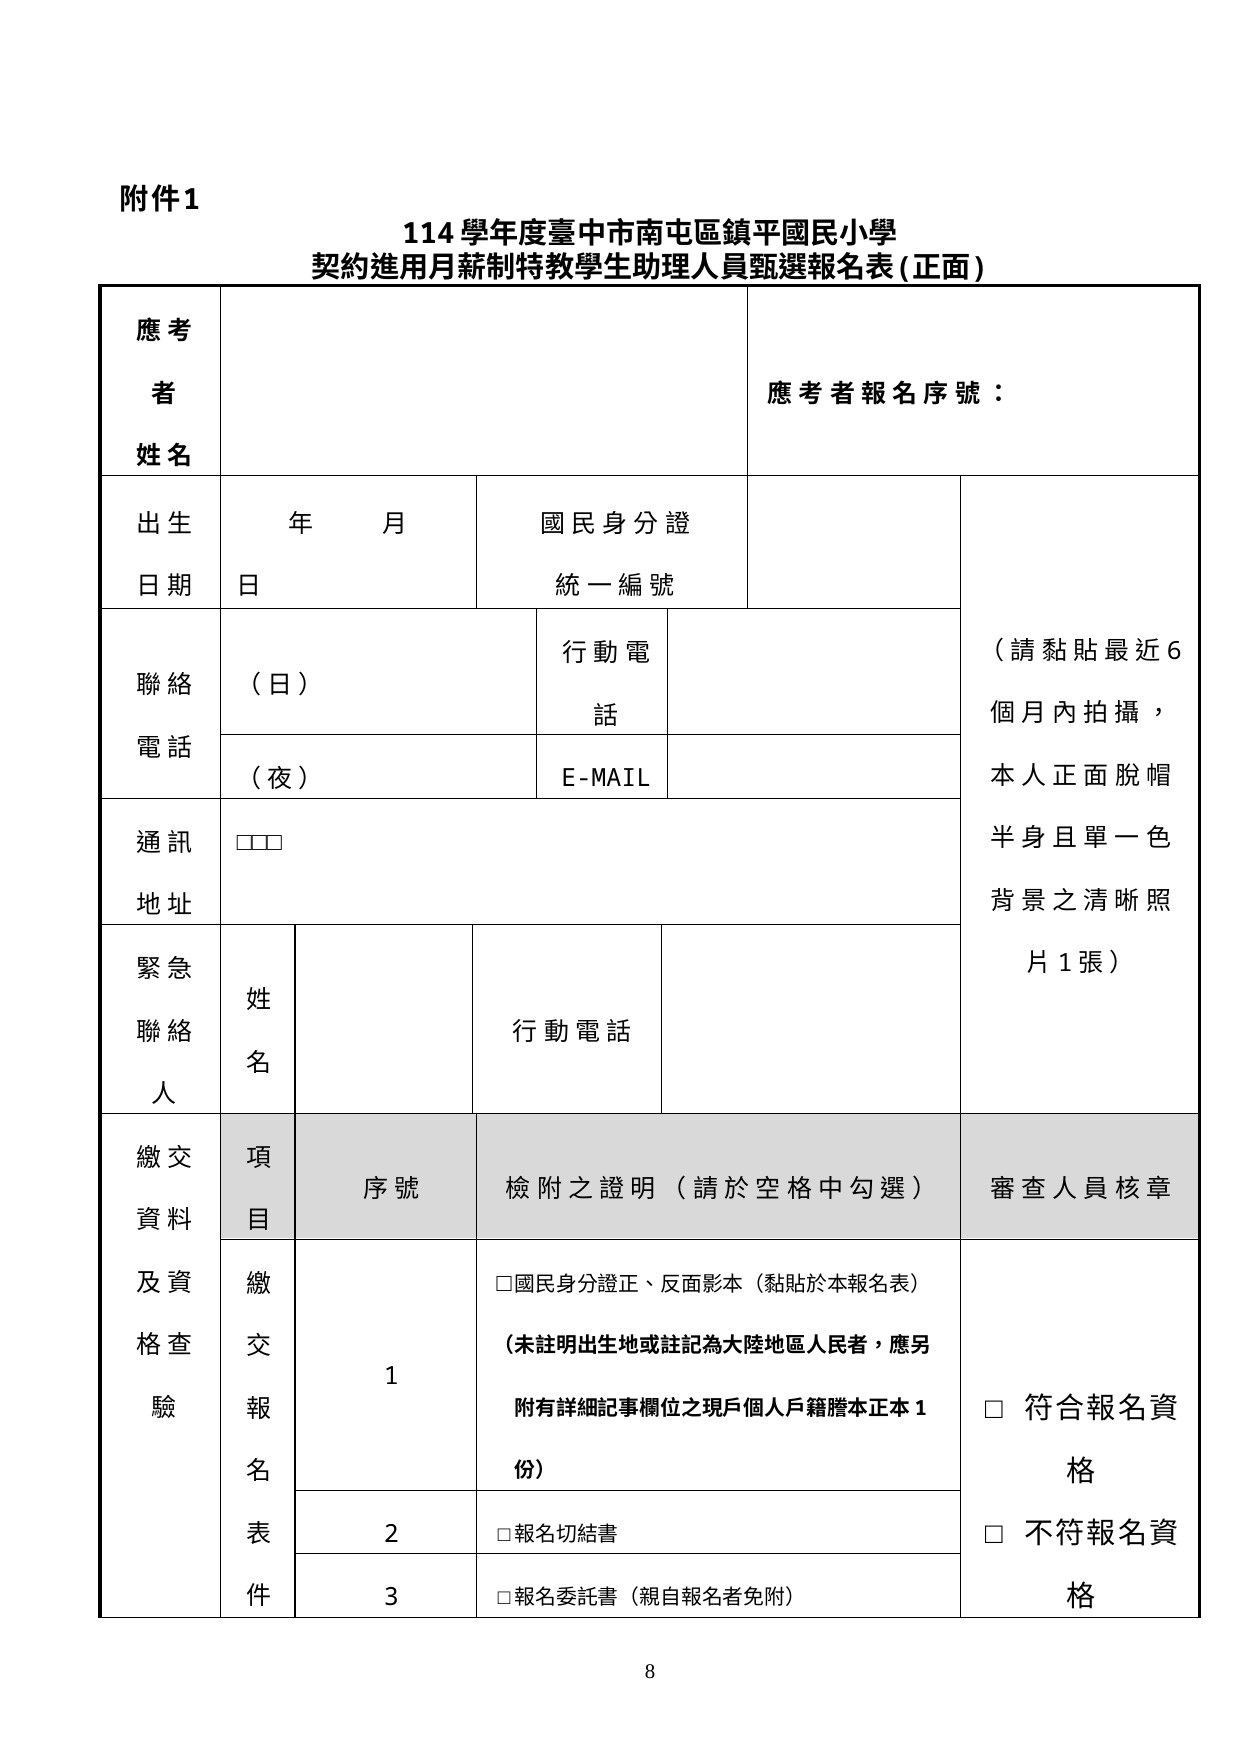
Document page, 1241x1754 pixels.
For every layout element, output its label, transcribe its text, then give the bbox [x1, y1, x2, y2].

table_cell [668, 735, 960, 798]
table_cell 審查人員核章 [961, 1114, 1198, 1238]
table_cell [296, 925, 472, 1112]
text 附件1 [118, 155, 1181, 217]
table_cell [748, 476, 960, 608]
table_cell 序號 [296, 1114, 476, 1238]
table_cell 3 [296, 1554, 476, 1617]
table_cell 國民身分證 統一編號 [477, 476, 747, 608]
table_cell 行動電話 [473, 925, 661, 1112]
table_cell 姓 名 [221, 925, 294, 1112]
text 契約進用月薪制特教學生助理人員甄選報名表(正面) [118, 251, 1181, 284]
table_cell □報名委託書（親自報名者免附） [477, 1554, 960, 1617]
table_cell （夜） [221, 735, 536, 798]
table_cell 行動電話 [537, 609, 667, 734]
text 114學年度臺中市南屯區鎮平國民小學 [118, 217, 1181, 251]
table_cell （請黏貼最近6個月內拍攝，本人正面脫帽半身且單一色背景之清晰照片1張） [961, 476, 1198, 1112]
table_cell 出生 日期 [102, 476, 220, 608]
table_cell 年 月 日 [221, 476, 476, 608]
table_cell □□□ [221, 799, 960, 924]
table_cell 1 [296, 1240, 476, 1489]
table_header [221, 287, 747, 474]
table_cell 項目 [221, 1114, 294, 1238]
table_cell □報名切結書 [477, 1491, 960, 1553]
table_cell □ 符合報名資格 □ 不符報名資格 [961, 1240, 1198, 1617]
table_cell [662, 925, 960, 1112]
table_cell [668, 609, 960, 734]
table_cell □國民身分證正、反面影本（黏貼於本報名表） （未註明出生地或註記為大陸地區人民者，應另附有詳細記事欄位之現戶個人戶籍謄本正本1份） [477, 1240, 960, 1489]
table_cell 繳交報名表件 [221, 1240, 294, 1617]
table_header 應考者報名序號： [748, 287, 1198, 474]
table_cell 2 [296, 1491, 476, 1553]
table_cell 緊急 聯絡人 [102, 925, 220, 1112]
table_cell 檢附之證明（請於空格中勾選） [477, 1114, 960, 1238]
table_cell （日） [221, 609, 536, 734]
table_cell 通訊 地址 [102, 799, 220, 924]
table_header 應考者 姓名 [102, 287, 220, 474]
table_cell E-MAIL [537, 735, 667, 798]
table_cell 聯絡 電話 [102, 609, 220, 798]
table_cell 繳交資料及資格查驗 [102, 1114, 220, 1617]
